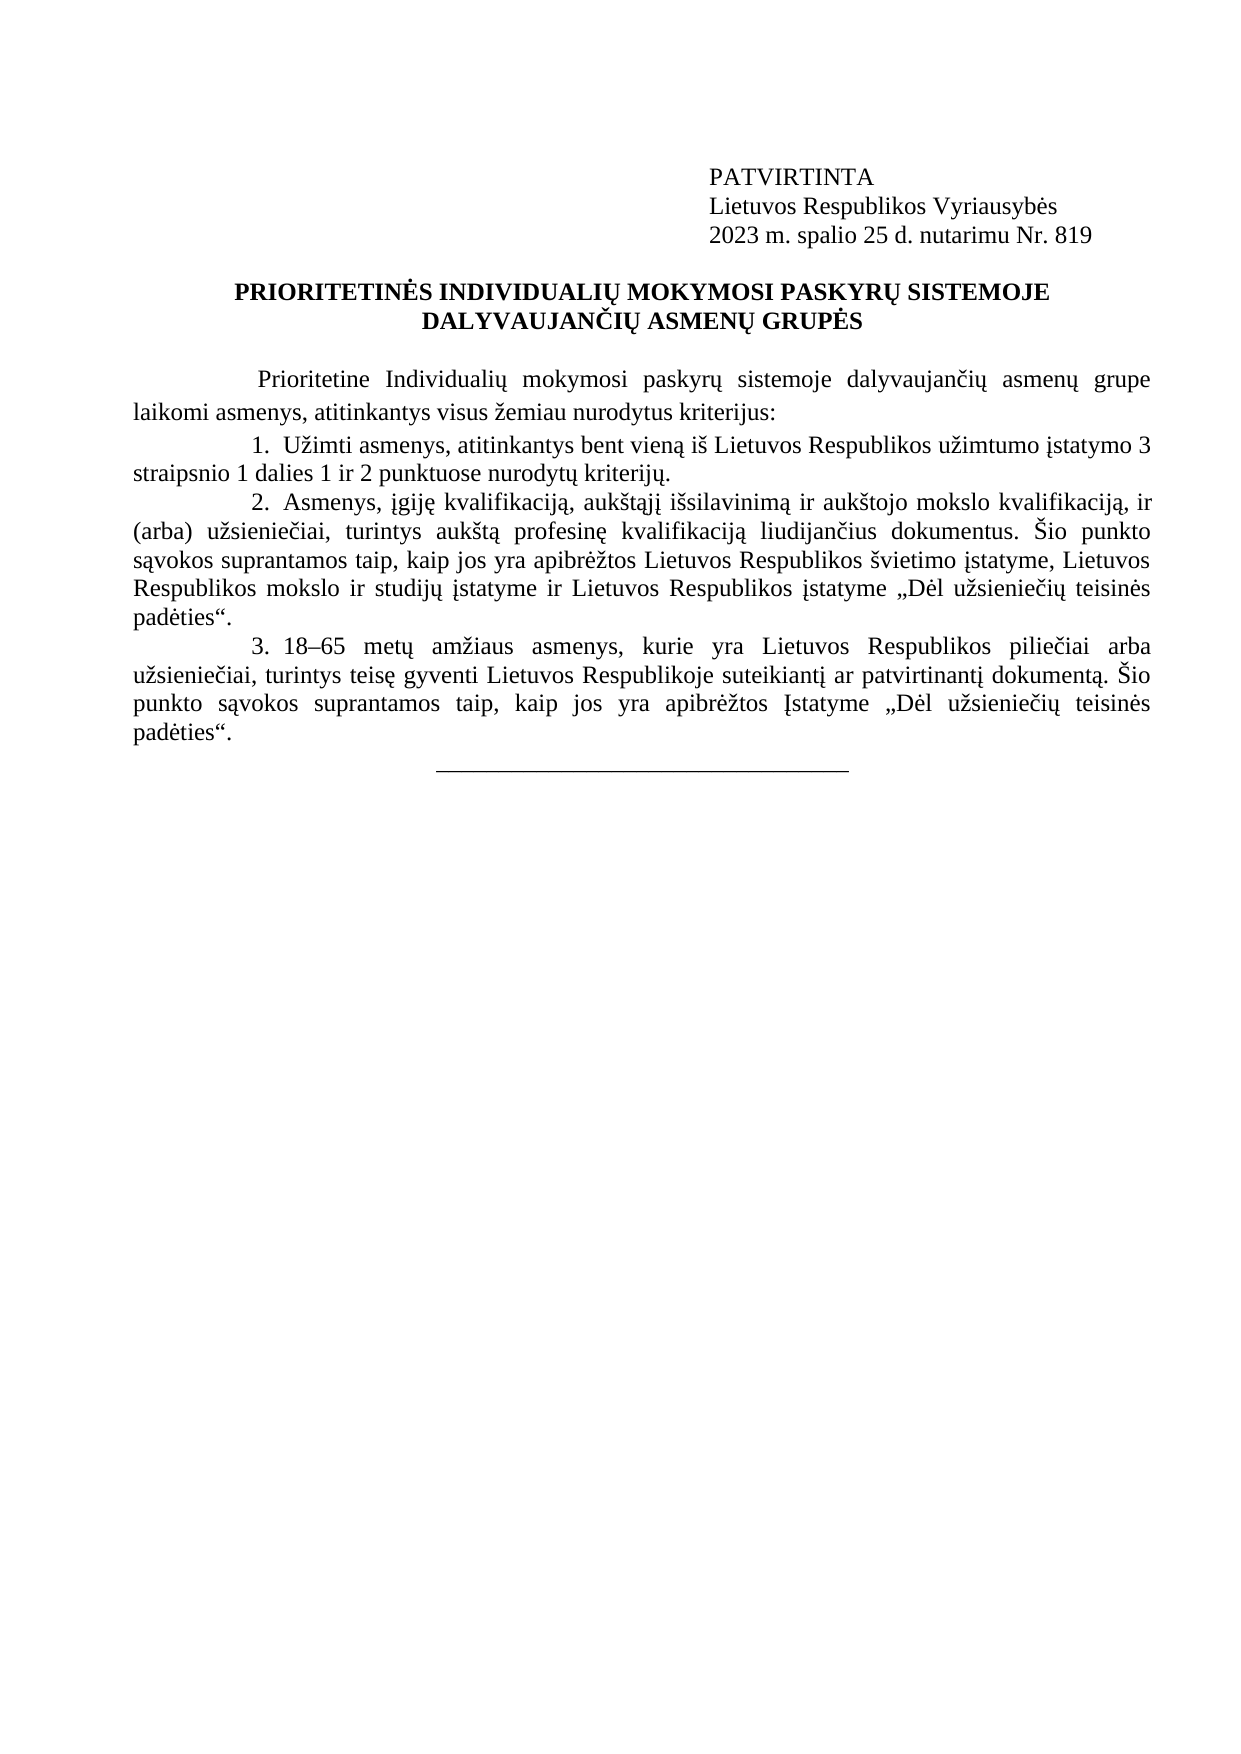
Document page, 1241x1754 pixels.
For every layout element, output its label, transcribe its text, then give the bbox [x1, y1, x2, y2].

text 3. 18–65 metų amžiaus asmenys, kurie yra Lietuvos Respublikos piliečiai arba užsieniečiai, turintys teisę gyventi Lietuvos Respublikoje suteikiantį ar patvirtinantį dokumentą. Šio punkto sąvokos suprantamos taip, kaip jos yra apibrėžtos Įstatyme „Dėl užsieniečių teisinės padėties“. [133, 631, 1152, 746]
text _________________________________ [133, 746, 1152, 775]
text 1. Užimti asmenys, atitinkantys bent vieną iš Lietuvos Respublikos užimtumo įstatymo 3 straipsnio 1 dalies 1 ir 2 punktuose nurodytų kriterijų. [133, 430, 1152, 487]
text PATVIRTINTA [709, 162, 1152, 191]
text PRIORITETInėS iNDIVIDUALIŲ MOKYMOSI PASKYRŲ SISTEMOJE dalyvaujančių asmenų grupėS [133, 277, 1152, 335]
text 2023 m. spalio 25 d. nutarimu Nr. 819 [709, 220, 1152, 249]
text Lietuvos Respublikos Vyriausybės [709, 191, 1152, 220]
text Prioritetine Individualių mokymosi paskyrų sistemoje dalyvaujančių asmenų grupe laikomi asmenys, atitinkantys visus žemiau nurodytus kriterijus: [133, 364, 1152, 425]
text 2. Asmenys, įgiję kvalifikaciją, aukštąjį išsilavinimą ir aukštojo mokslo kvalifikaciją, ir (arba) užsieniečiai, turintys aukštą profesinę kvalifikaciją liudijančius dokumentus. Šio punkto sąvokos suprantamos taip, kaip jos yra apibrėžtos Lietuvos Respublikos švietimo įstatyme, Lietuvos Respublikos mokslo ir studijų įstatyme ir Lietuvos Respublikos įstatyme „Dėl užsieniečių teisinės padėties“. [133, 487, 1152, 631]
